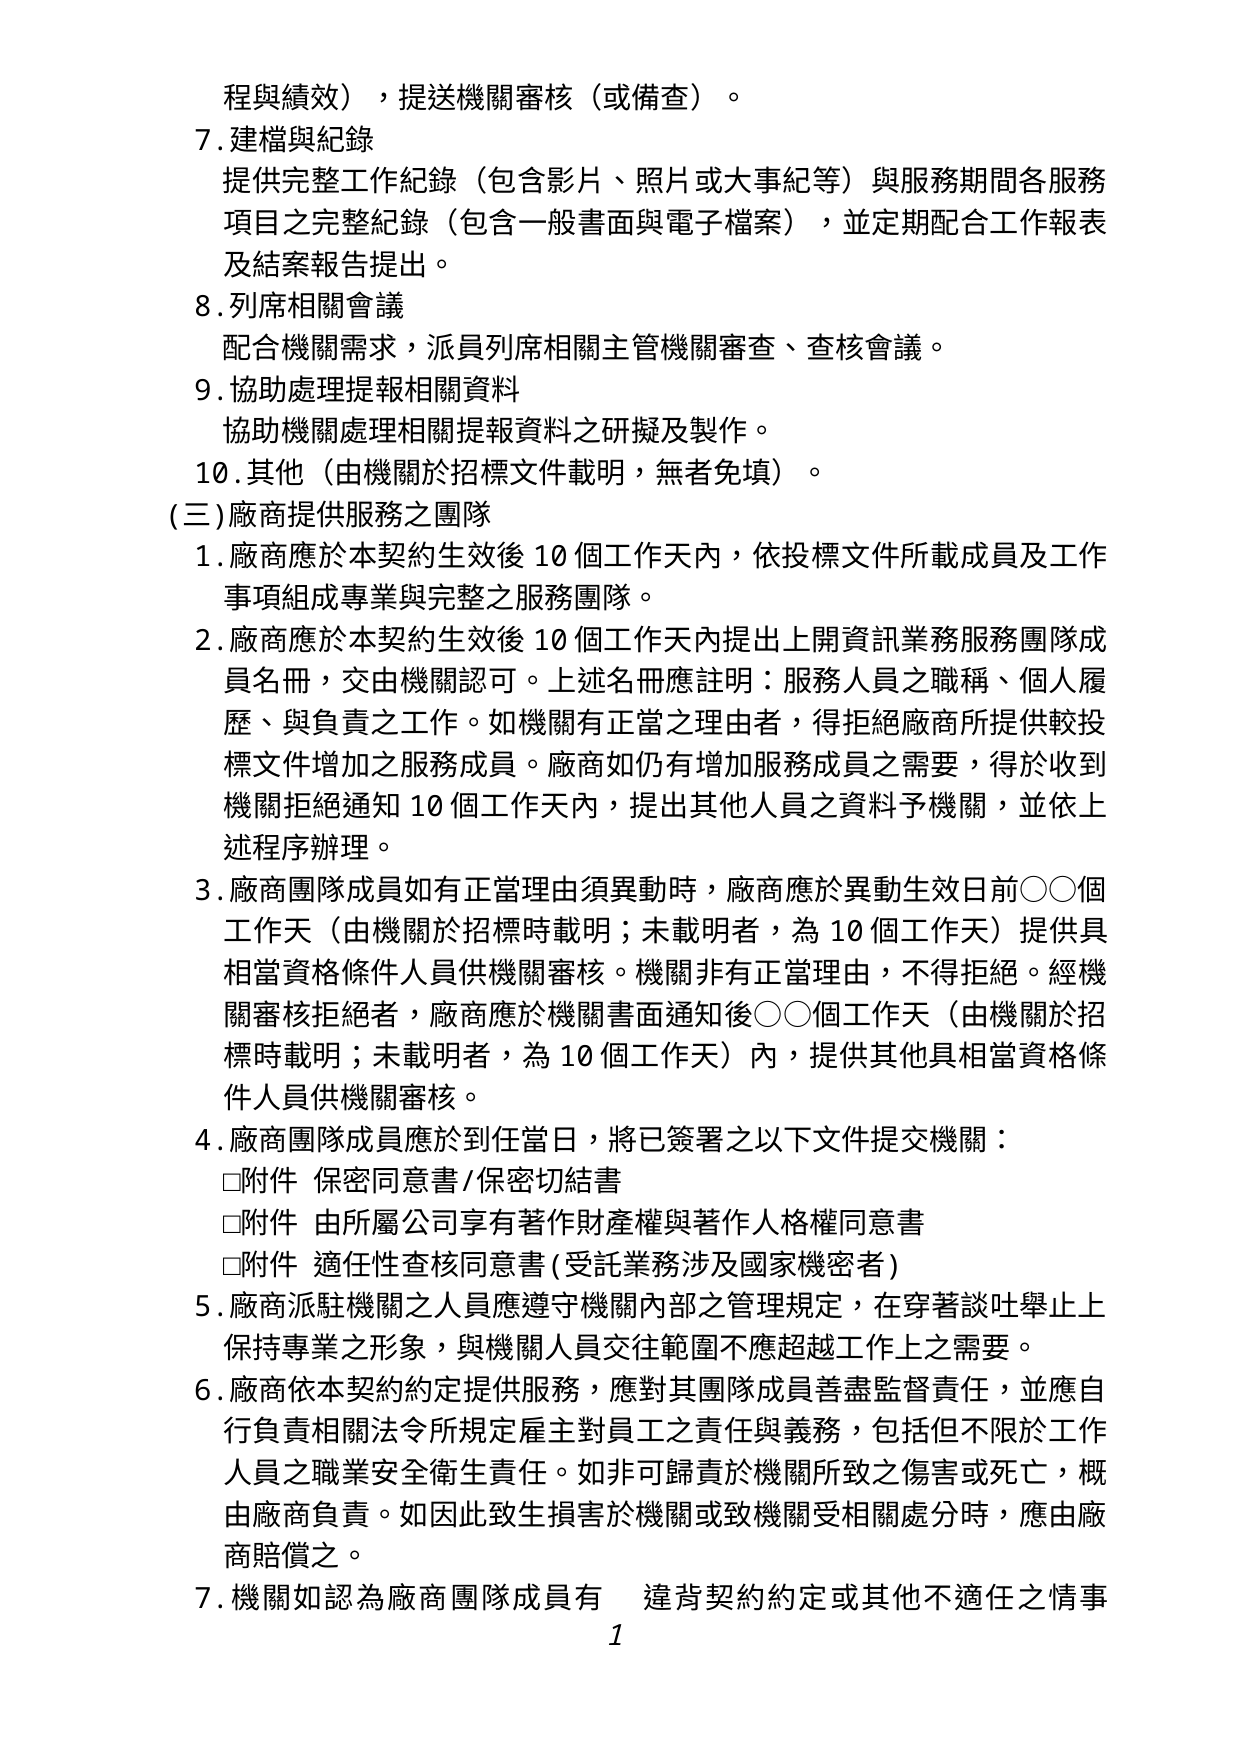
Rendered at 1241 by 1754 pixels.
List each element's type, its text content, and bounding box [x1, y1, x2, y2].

text 9.協助處理提報相關資料 [194, 367, 1109, 408]
text 提供完整工作紀錄（包含影片、照片或大事紀等）與服務期間各服務項目之完整紀錄（包含一般書面與電子檔案），並定期配合工作報表及結案報告提出。 [222, 158, 1109, 283]
text 3.廠商團隊成員如有正當理由須異動時，廠商應於異動生效日前○○個工作天（由機關於招標時載明；未載明者，為10個工作天）提供具相當資格條件人員供機關審核。機關非有正當理由，不得拒絕。經機關審核拒絕者，廠商應於機關書面通知後○○個工作天（由機關於招標時載明；未載明者，為10個工作天）內，提供其他具相當資格條件人員供機關審核。 [194, 867, 1109, 1117]
text □附件 適任性查核同意書(受託業務涉及國家機密者) [223, 1242, 1109, 1283]
text 配合機關需求，派員列席相關主管機關審查、查核會議。 [222, 325, 1109, 367]
text □附件 保密同意書/保密切結書 [223, 1158, 1109, 1200]
text 5.廠商派駐機關之人員應遵守機關內部之管理規定，在穿著談吐舉止上保持專業之形象，與機關人員交往範圍不應超越工作上之需要。 [194, 1283, 1109, 1367]
text 7.建檔與紀錄 [194, 117, 1109, 158]
text 7.機關如認為廠商團隊成員有違背契約約定或其他不適任之情事 [194, 1575, 1109, 1617]
text 1.廠商應於本契約生效後10個工作天內，依投標文件所載成員及工作事項組成專業與完整之服務團隊。 [194, 533, 1109, 617]
text 8.列席相關會議 [194, 283, 1109, 325]
text 6.廠商依本契約約定提供服務，應對其團隊成員善盡監督責任，並應自行負責相關法令所規定雇主對員工之責任與義務，包括但不限於工作人員之職業安全衛生責任。如非可歸責於機關所致之傷害或死亡，概由廠商負責。如因此致生損害於機關或致機關受相關處分時，應由廠商賠償之。 [194, 1367, 1109, 1575]
text (三)廠商提供服務之團隊 [164, 492, 1109, 533]
text 4.廠商團隊成員應於到任當日，將已簽署之以下文件提交機關： [194, 1117, 1109, 1158]
text □附件 由所屬公司享有著作財產權與著作人格權同意書 [223, 1200, 1109, 1242]
text 2.廠商應於本契約生效後10個工作天內提出上開資訊業務服務團隊成員名冊，交由機關認可。上述名冊應註明：服務人員之職稱、個人履歷、與負責之工作。如機關有正當之理由者，得拒絕廠商所提供較投標文件增加之服務成員。廠商如仍有增加服務成員之需要，得於收到機關拒絕通知10個工作天內，提出其他人員之資料予機關，並依上述程序辦理。 [194, 617, 1109, 867]
text 10.其他（由機關於招標文件載明，無者免填）。 [194, 450, 1109, 492]
text 廠商完成契約內之所有服務工作，或契約因故全部終止或部分終止時，應將完成部分作成結案報告（內容至少包含工作項目、執行過程與績效），提送機關審核（或備查）。 [222, 75, 1109, 117]
text 協助機關處理相關提報資料之研擬及製作。 [222, 408, 1109, 450]
